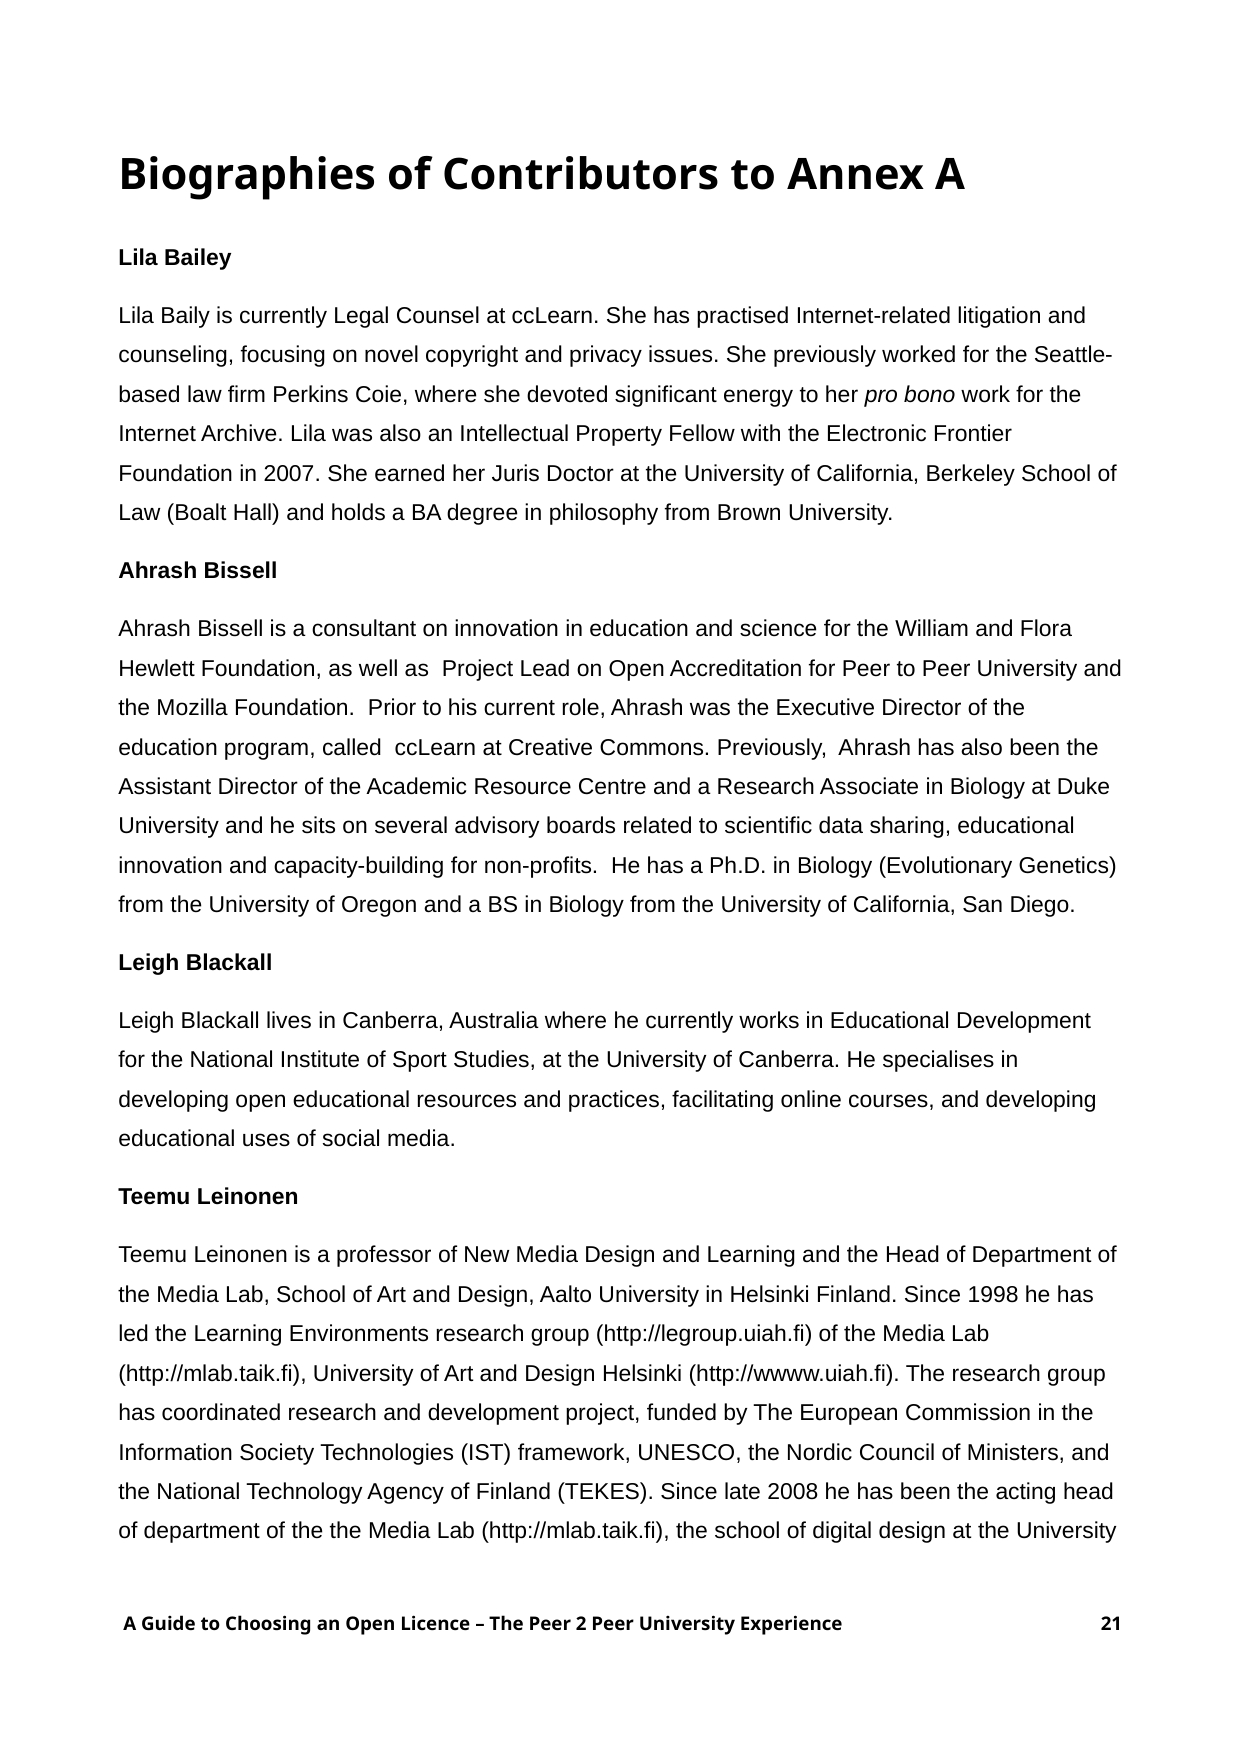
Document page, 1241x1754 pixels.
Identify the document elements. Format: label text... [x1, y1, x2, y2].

text Ahrash Bissell is a consultant on innovation in education and science for the William and Flora Hewlett Foundation, as well as Project Lead on Open Accreditation for Peer to Peer University and the Mozilla Foundation. Prior to his current role, Ahrash was the Executive Director of the education program, called ccLearn at Creative Commons. Previously, Ahrash has also been the Assistant Director of the Academic Resource Centre and a Research Associate in Biology at Duke University and he sits on several advisory boards related to scientific data sharing, educational innovation and capacity-building for non-profits. He has a Ph.D. in Biology (Evolutionary Genetics) from the University of Oregon and a BS in Biology from the University of California, San Diego. [118, 615, 1122, 918]
text Leigh Blackall [118, 949, 1122, 976]
text Teemu Leinonen is a professor of New Media Design and Learning and the Head of Department of the Media Lab, School of Art and Design, Aalto University in Helsinki Finland. Since 1998 he has led the Learning Environments research group (http://legroup.uiah.fi) of the Media Lab (http://mlab.taik.fi), University of Art and Design Helsinki (http://wwww.uiah.fi). The research group has coordinated research and development project, funded by The European Commission in the Information Society Technologies (IST) framework, UNESCO, the Nordic Council of Ministers, and the National Technology Agency of Finland (TEKES). Since late 2008 he has been the acting head of department of the the Media Lab (http://mlab.taik.fi), the school of digital design at the University [118, 1241, 1122, 1544]
text Ahrash Bissell [118, 557, 1122, 583]
text Lila Baily is currently Legal Counsel at ccLearn. She has practised Internet-related litigation and counseling, focusing on novel copyright and privacy issues. She previously worked for the Seattle-based law firm Perkins Coie, where she devoted significant energy to her pro bono work for the Internet Archive. Lila was also an Intellectual Property Fellow with the Electronic Frontier Foundation in 2007. She earned her Juris Doctor at the University of California, Berkeley School of Law (Boalt Hall) and holds a BA degree in philosophy from Brown University. [118, 302, 1122, 526]
text Leigh Blackall lives in Canberra, Australia where he currently works in Educational Development for the National Institute of Sport Studies, at the University of Canberra. He specialises in developing open educational resources and practices, facilitating online courses, and developing educational uses of social media. [118, 1007, 1122, 1152]
text Lila Bailey [118, 244, 1122, 271]
subtitle Biographies of Contributors to Annex A [118, 143, 1122, 202]
text Teemu Leinonen [118, 1183, 1122, 1209]
